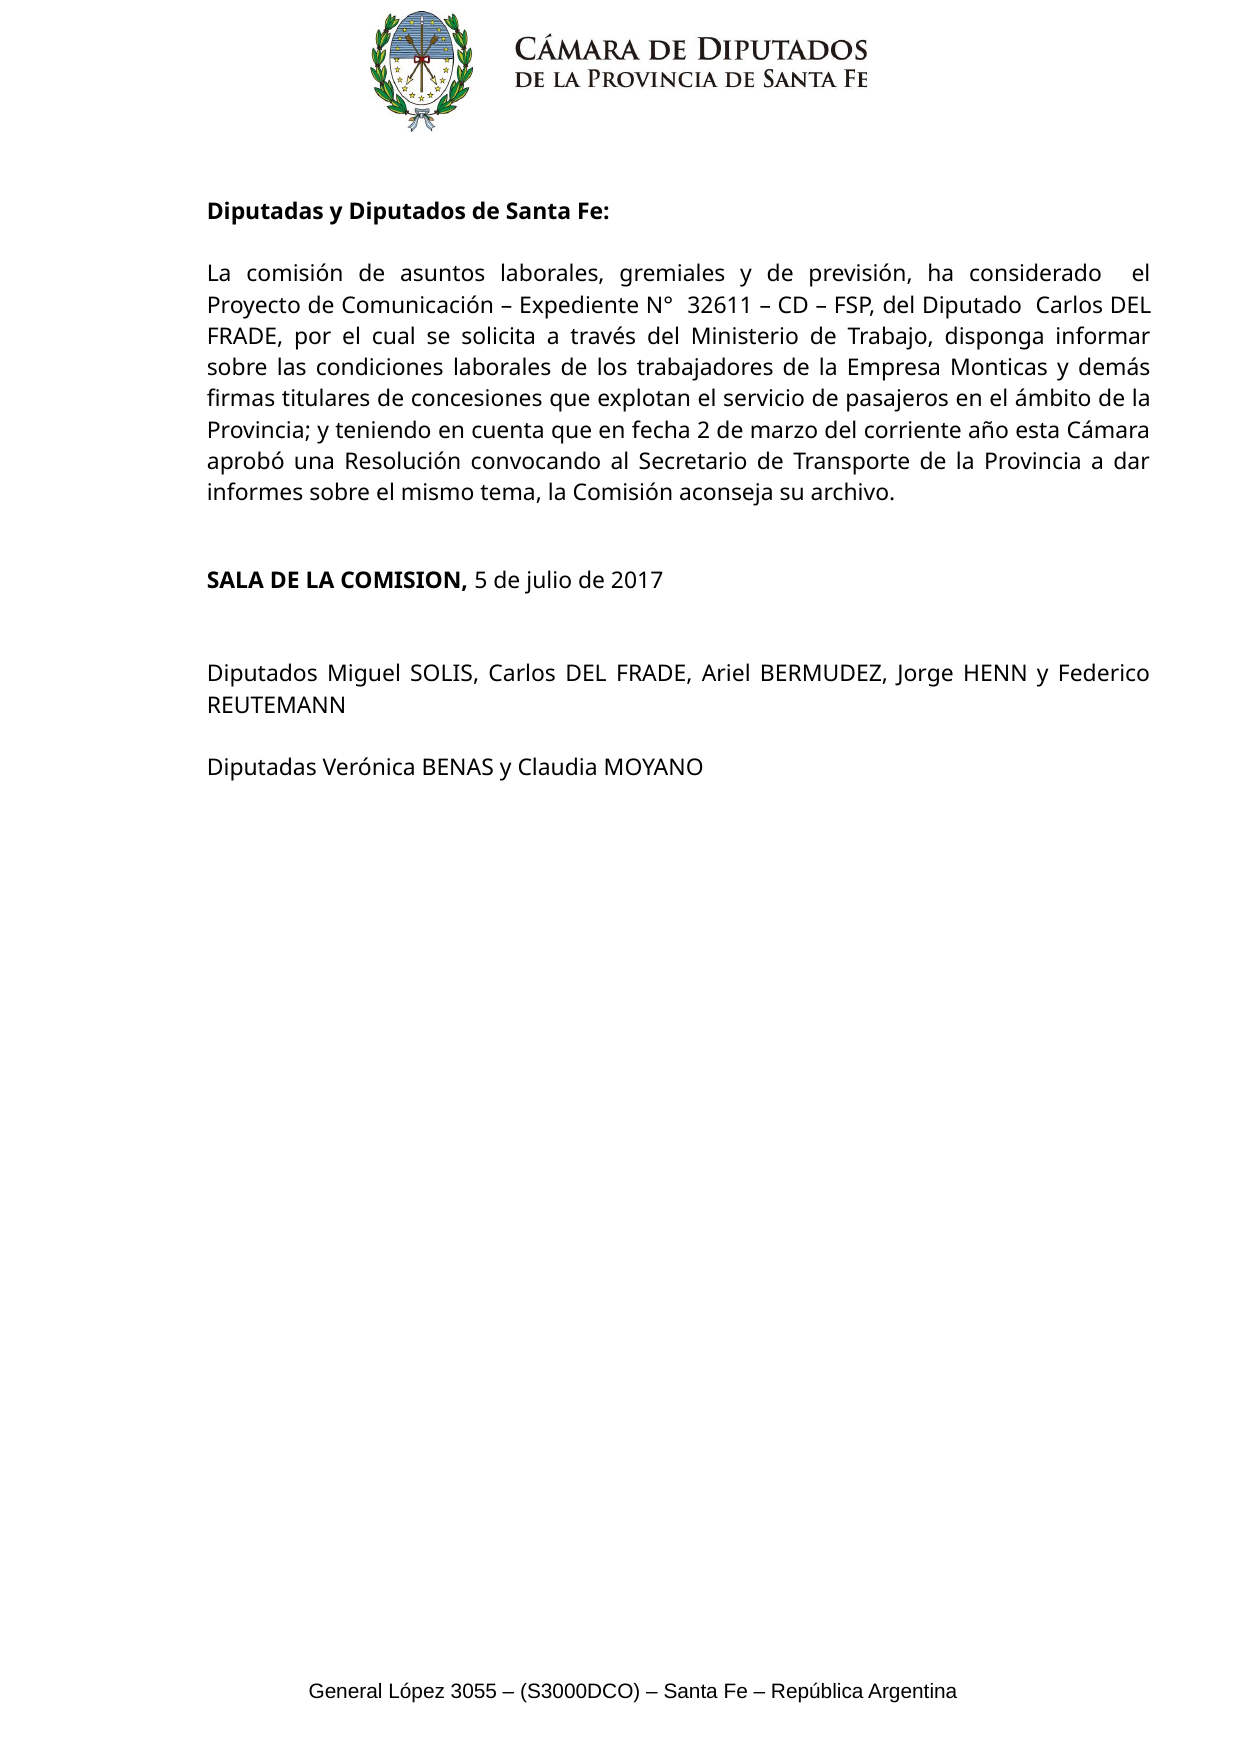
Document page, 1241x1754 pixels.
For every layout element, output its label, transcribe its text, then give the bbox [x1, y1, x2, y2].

text SALA DE LA COMISION, 5 de julio de 2017 [207, 564, 1152, 595]
text Diputados Miguel SOLIS, Carlos DEL FRADE, Ariel BERMUDEZ, Jorge HENN y Federico REUTEMANN [207, 657, 1152, 720]
text Diputadas y Diputados de Santa Fe: [207, 195, 1152, 226]
picture [370, 11, 868, 136]
text La comisión de asuntos laborales, gremiales y de previsión, ha considerado el Proyecto de Comunicación – Expediente N° 32611 – CD – FSP, del Diputado Carlos DEL FRADE, por el cual se solicita a través del Ministerio de Trabajo, disponga informar sobre las condiciones laborales de los trabajadores de la Empresa Monticas y demás firmas titulares de concesiones que explotan el servicio de pasajeros en el ámbito de la Provincia; y teniendo en cuenta que en fecha 2 de marzo del corriente año esta Cámara aprobó una Resolución convocando al Secretario de Transporte de la Provincia a dar informes sobre el mismo tema, la Comisión aconseja su archivo. [207, 257, 1152, 507]
text Diputadas Verónica BENAS y Claudia MOYANO [207, 751, 1152, 782]
